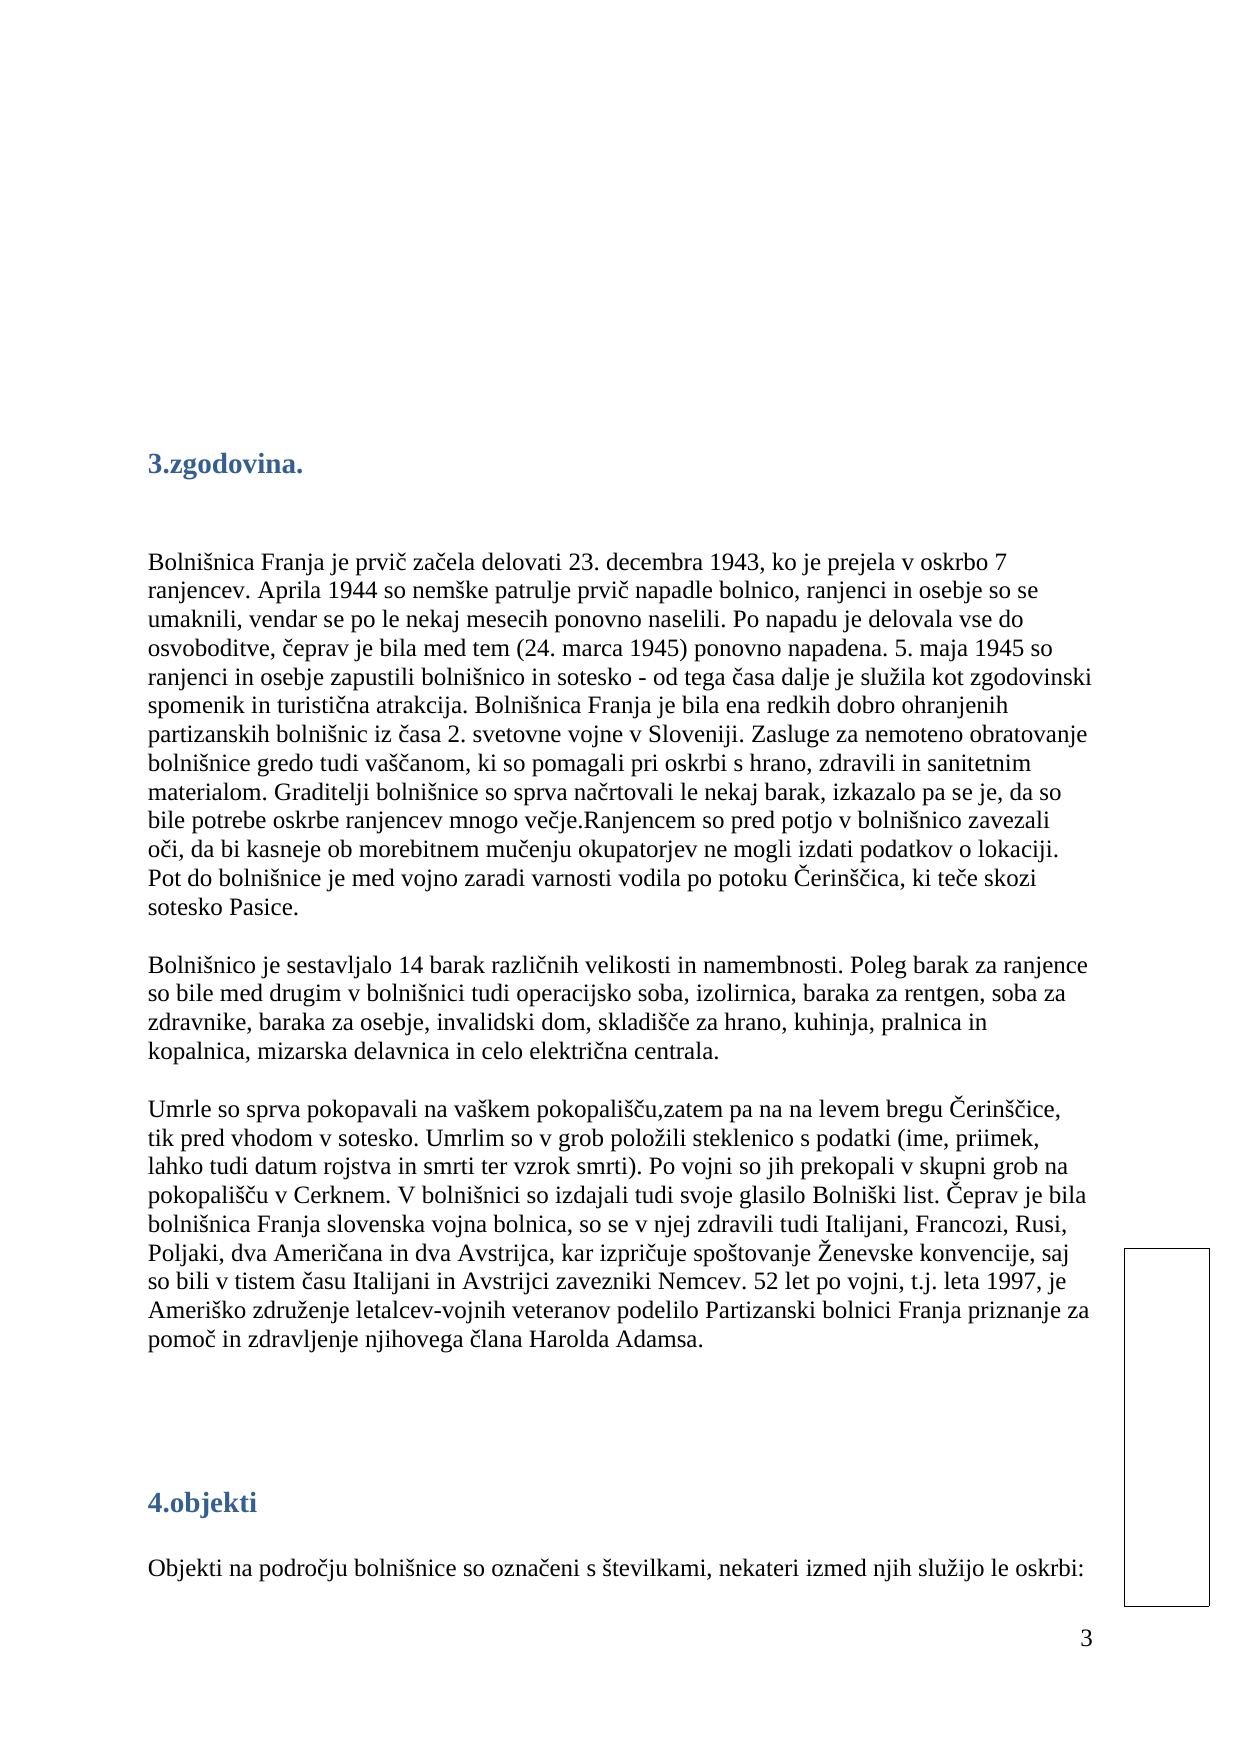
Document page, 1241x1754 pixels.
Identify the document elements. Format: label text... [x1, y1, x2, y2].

text Umrle so sprva pokopavali na vaškem pokopališču,zatem pa na na levem bregu Čerinščice, tik pred vhodom v sotesko. Umrlim so v grob položili steklenico s podatki (ime, priimek, lahko tudi datum rojstva in smrti ter vzrok smrti). Po vojni so jih prekopali v skupni grob na pokopališču v Cerknem. V bolnišnici so izdajali tudi svoje glasilo Bolniški list. Čeprav je bila bolnišnica Franja slovenska vojna bolnica, so se v njej zdravili tudi Italijani, Francozi, Rusi, Poljaki, dva Američana in dva Avstrijca, kar izpričuje spoštovanje Ženevske konvencije, saj so bili v tistem času Italijani in Avstrijci zavezniki Nemcev. 52 let po vojni, t.j. leta 1997, je Ameriško združenje letalcev-vojnih veteranov podelilo Partizanski bolnici Franja priznanje za pomoč in zdravljenje njihovega člana Harolda Adamsa. [148, 1094, 1093, 1353]
subtitle 4.objekti [148, 1486, 1093, 1519]
text Bolnišnico je sestavljalo 14 barak različnih velikosti in namembnosti. Poleg barak za ranjence so bile med drugim v bolnišnici tudi operacijsko soba, izolirnica, baraka za rentgen, soba za zdravnike, baraka za osebje, invalidski dom, skladišče za hrano, kuhinja, pralnica in kopalnica, mizarska delavnica in celo električna centrala. [148, 950, 1093, 1065]
text Objekti na področju bolnišnice so označeni s številkami, nekateri izmed njih služijo le oskrbi: [148, 1553, 1093, 1582]
subtitle 3.zgodovina. [148, 446, 1093, 479]
text Bolnišnica Franja je prvič začela delovati 23. decembra 1943, ko je prejela v oskrbo 7 ranjencev. Aprila 1944 so nemške patrulje prvič napadle bolnico, ranjenci in osebje so se umaknili, vendar se po le nekaj mesecih ponovno naselili. Po napadu je delovala vse do osvoboditve, čeprav je bila med tem (24. marca 1945) ponovno napadena. 5. maja 1945 so ranjenci in osebje zapustili bolnišnico in sotesko - od tega časa dalje je služila kot zgodovinski spomenik in turistična atrakcija. Bolnišnica Franja je bila ena redkih dobro ohranjenih partizanskih bolnišnic iz časa 2. svetovne vojne v Sloveniji. Zasluge za nemoteno obratovanje bolnišnice gredo tudi vaščanom, ki so pomagali pri oskrbi s hrano, zdravili in sanitetnim materialom. Graditelji bolnišnice so sprva načrtovali le nekaj barak, izkazalo pa se je, da so bile potrebe oskrbe ranjencev mnogo večje.Ranjencem so pred potjo v bolnišnico zavezali oči, da bi kasneje ob morebitnem mučenju okupatorjev ne mogli izdati podatkov o lokaciji. Pot do bolnišnice je med vojno zaradi varnosti vodila po potoku Čerinščica, ki teče skozi sotesko Pasice. [148, 547, 1093, 921]
